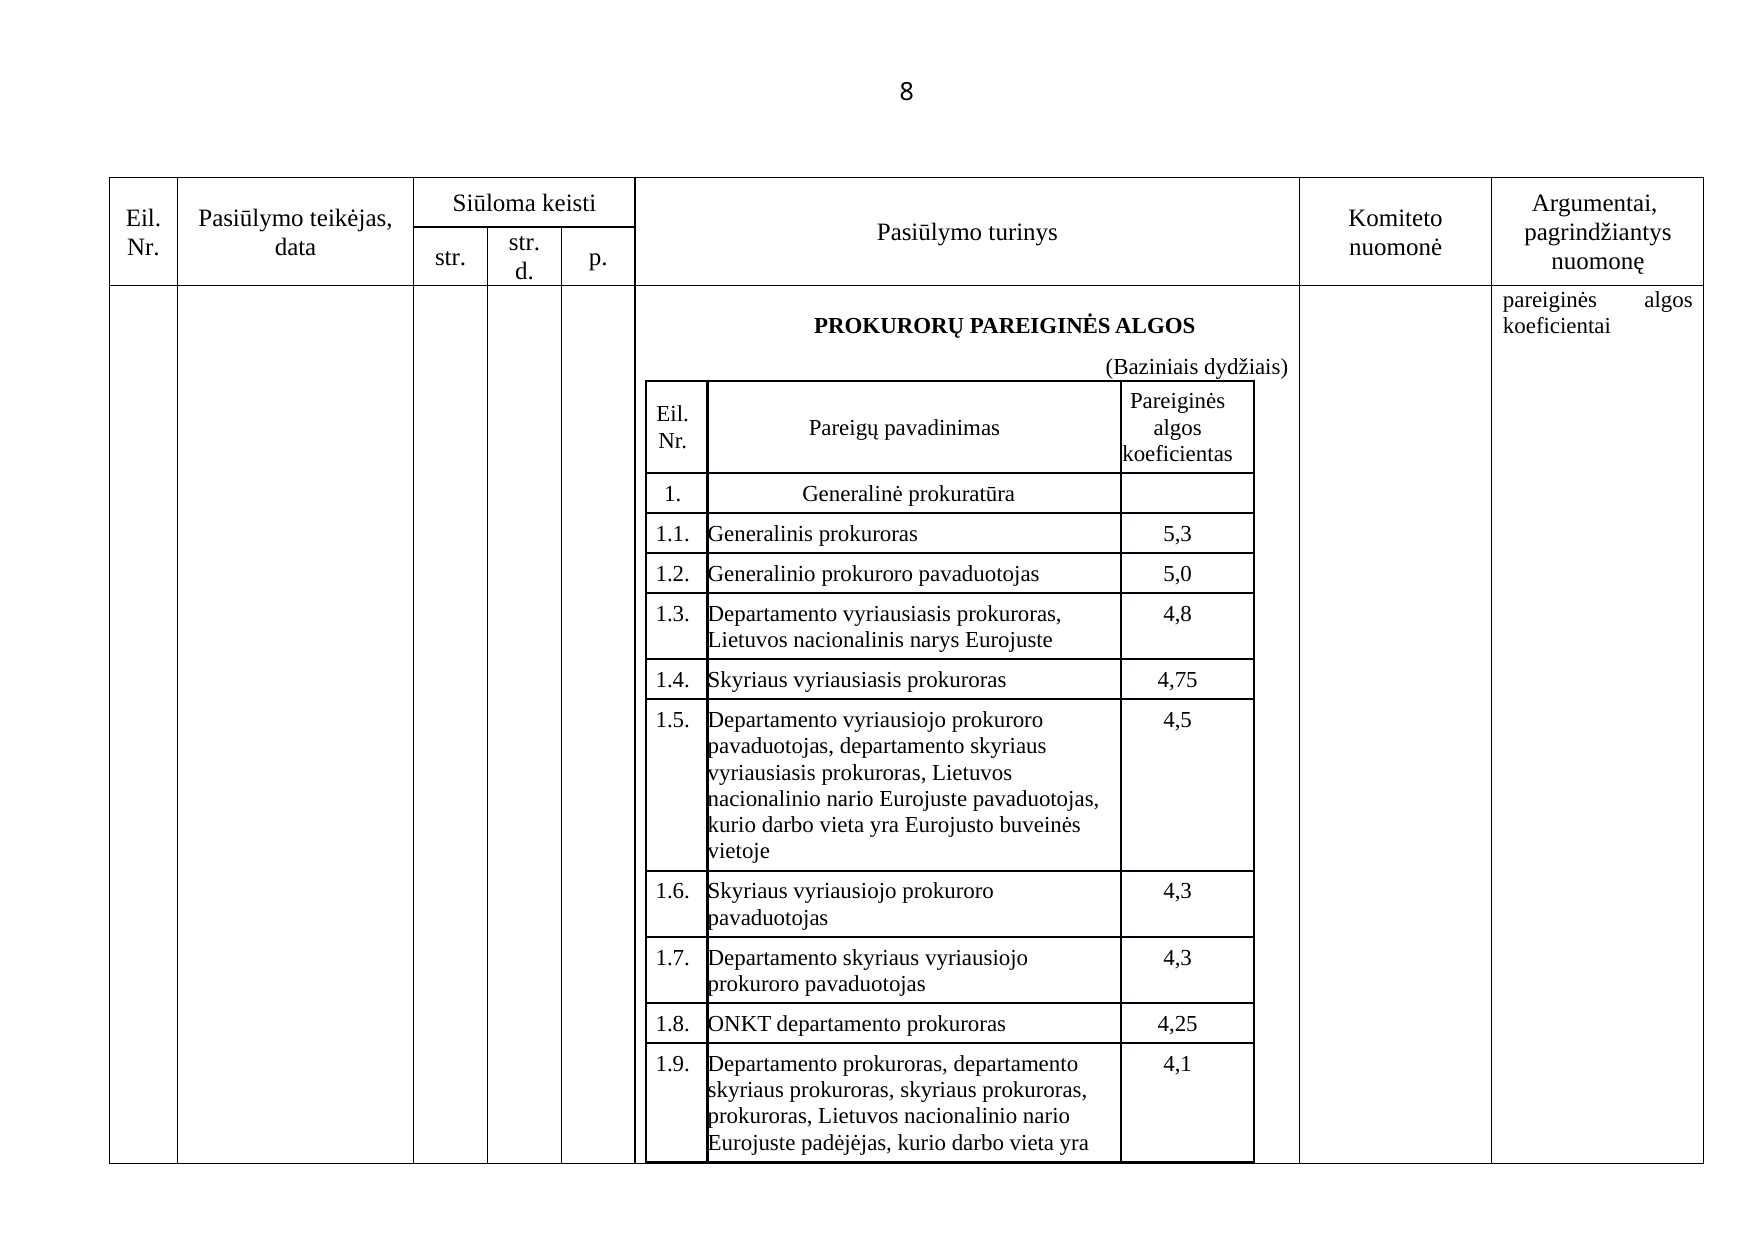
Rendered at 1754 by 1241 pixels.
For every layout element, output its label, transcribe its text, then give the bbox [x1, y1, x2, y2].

table_cell 4,5 [1122, 700, 1253, 870]
table_cell 5,3 [1122, 514, 1253, 552]
table_header Eil. Nr. [110, 178, 177, 285]
table_cell [414, 286, 487, 1163]
table_cell Departamento vyriausiojo prokuroro pavaduotojas, departamento skyriaus vyriausiasis prokuroras, Lietuvos nacionalinio nario Eurojuste pavaduotojas, kurio darbo vieta yra Eurojusto buveinės vietoje [709, 700, 1120, 870]
table_cell Generalinio prokuroro pavaduotojas [709, 554, 1120, 592]
table_cell 4,3 [1122, 872, 1253, 936]
table_cell [110, 286, 177, 1163]
table_cell p. [562, 228, 634, 285]
table_cell [178, 286, 413, 1163]
table_cell 4,3 [1122, 938, 1253, 1002]
table_cell Generalinis prokuroras [709, 514, 1120, 552]
table_cell 1.9. [647, 1044, 706, 1161]
table_cell 5,0 [1122, 554, 1253, 592]
table_header Pasiūlymo turinys [636, 178, 1299, 285]
table_cell 4,25 [1122, 1004, 1253, 1042]
table_header Pasiūlymo teikėjas, data [178, 178, 413, 285]
table_cell 1.1. [647, 514, 706, 552]
table_cell Skyriaus vyriausiojo prokuroro pavaduotojas [709, 872, 1120, 936]
table_header Argumentai, pagrindžiantys nuomonę [1492, 178, 1703, 285]
table_cell Departamento prokuroras, departamento skyriaus prokuroras, skyriaus prokuroras, prokuroras, Lietuvos nacionalinio nario Eurojuste padėjėjas, kurio darbo vieta yra [709, 1044, 1120, 1161]
table_cell 1.6. [647, 872, 706, 936]
table_header Pareigų pavadinimas [709, 382, 1120, 472]
table_cell 1.2. [647, 554, 706, 592]
table_cell Skyriaus vyriausiasis prokuroras [709, 660, 1120, 698]
table_cell Departamento vyriausiasis prokuroras, Lietuvos nacionalinis narys Eurojuste [709, 594, 1120, 658]
table_header Komiteto nuomonė [1300, 178, 1491, 285]
table_cell 4,8 [1122, 594, 1253, 658]
table_cell [562, 286, 634, 1163]
table_header Siūloma keisti [414, 178, 634, 226]
table_cell PROKURORŲ PAREIGINĖS ALGOS (Baziniais dydžiais) [636, 286, 1299, 1163]
table_header Pareiginės algos koeficientas [1122, 382, 1253, 472]
table_cell 1.5. [647, 700, 706, 870]
table_cell pareiginės algos koeficientai [1492, 286, 1703, 1163]
table_cell 1.7. [647, 938, 706, 1002]
table_cell ONKT departamento prokuroras [709, 1004, 1120, 1042]
table_cell Generalinė prokuratūra [709, 474, 1120, 512]
table_cell str. d. [488, 228, 561, 285]
table_cell [488, 286, 561, 1163]
table_cell 1.3. [647, 594, 706, 658]
table_cell 1.8. [647, 1004, 706, 1042]
table_cell 1. [647, 474, 706, 512]
table_header Eil. Nr. [647, 382, 706, 472]
table_cell [1300, 286, 1491, 1163]
table_cell str. [414, 228, 487, 285]
table_cell [1122, 474, 1253, 512]
table_cell Departamento skyriaus vyriausiojo prokuroro pavaduotojas [709, 938, 1120, 1002]
table_cell 1.4. [647, 660, 706, 698]
table_cell 4,75 [1122, 660, 1253, 698]
table_cell 4,1 [1122, 1044, 1253, 1161]
